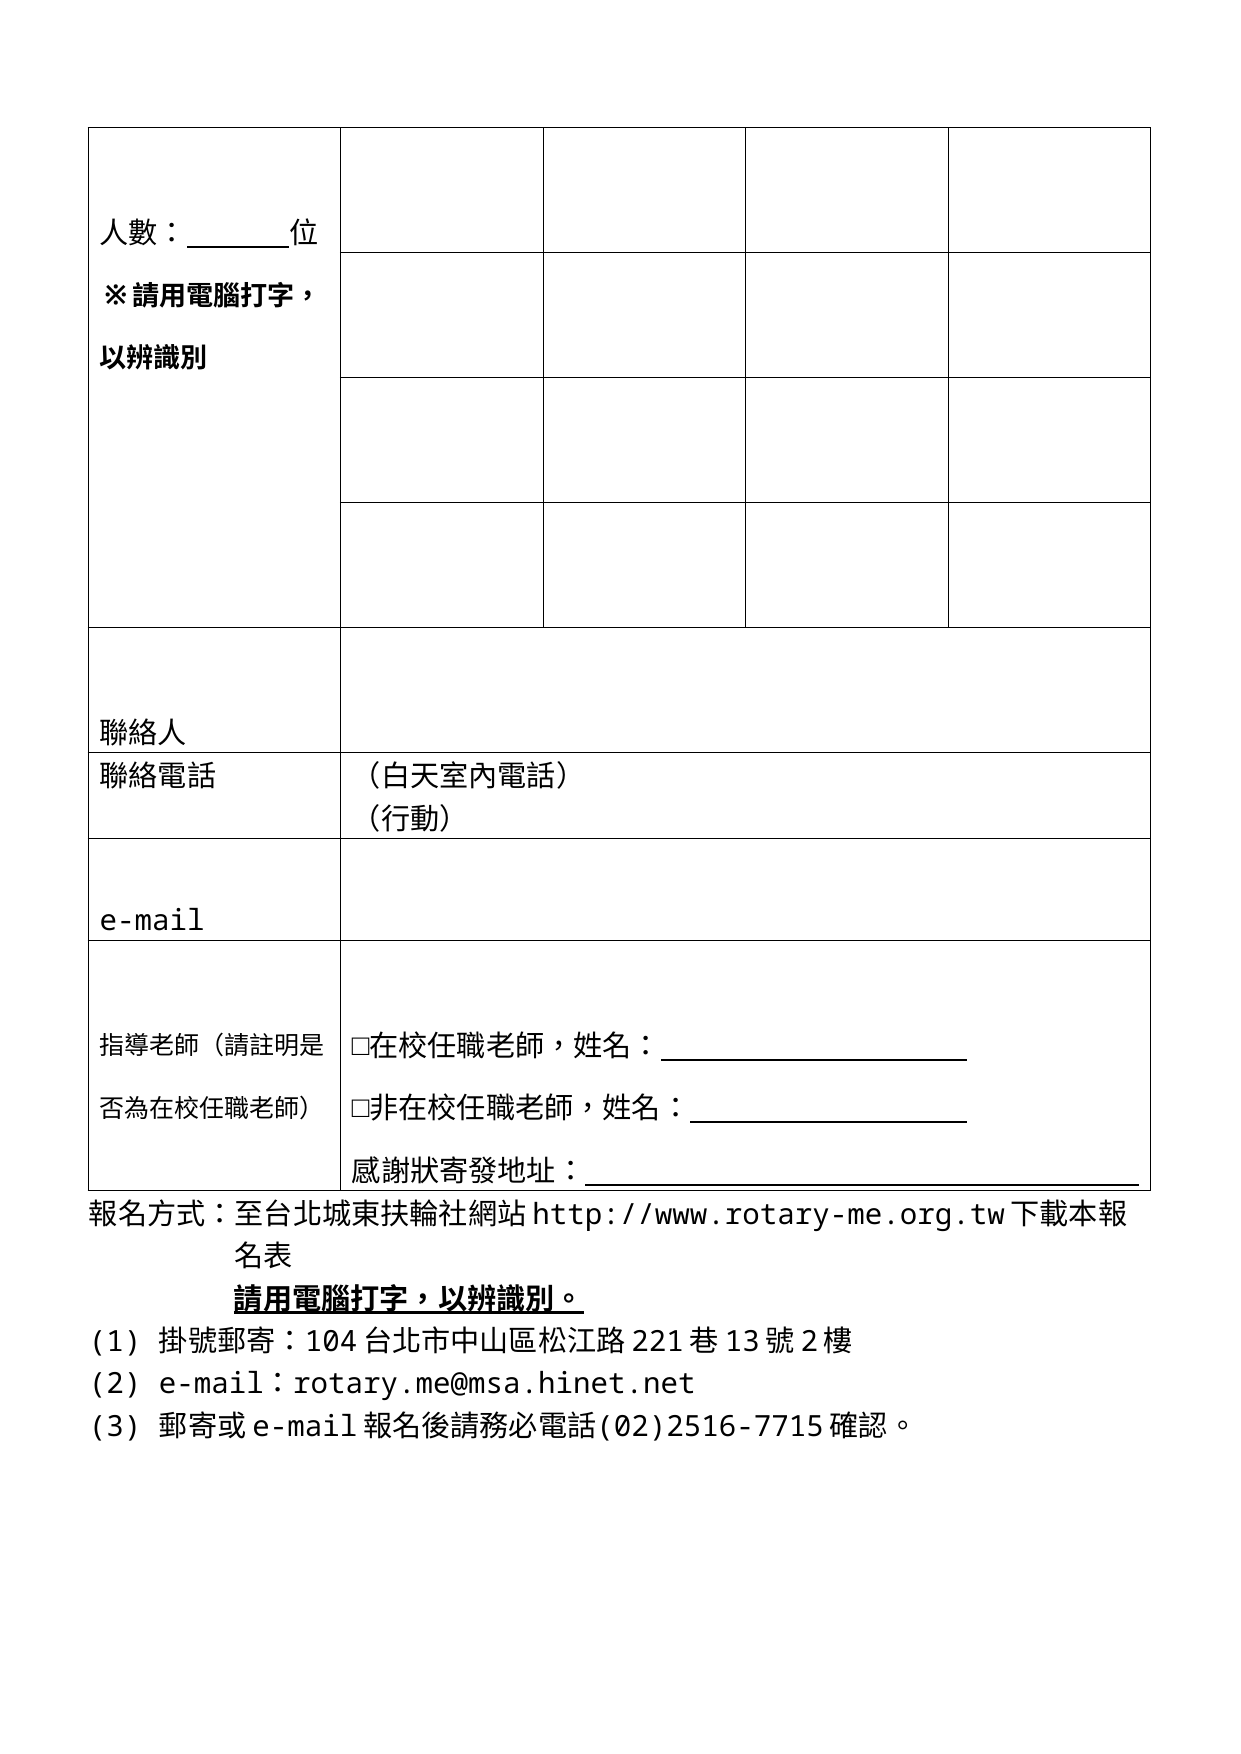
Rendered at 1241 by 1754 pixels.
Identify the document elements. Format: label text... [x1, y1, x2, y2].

table_cell [544, 128, 745, 252]
text (2) e-mail：rotary.me@msa.hinet.net [89, 1360, 1152, 1402]
table_cell 人數： 位 ※請用電腦打字，以辨識別 [89, 128, 340, 627]
table_cell [341, 378, 543, 502]
table_cell [746, 128, 948, 252]
table_cell [544, 253, 745, 377]
table_cell [746, 253, 948, 377]
table_cell e-mail [89, 839, 340, 939]
table_cell [341, 253, 543, 377]
table_cell [949, 378, 1150, 502]
text (1) 掛號郵寄：104台北市中山區松江路221巷13號2樓 [89, 1317, 1152, 1360]
table_cell [949, 253, 1150, 377]
table_cell [341, 628, 1150, 752]
text (3) 郵寄或e-mail報名後請務必電話(02)2516-7715確認。 [89, 1402, 1152, 1445]
table_cell [341, 839, 1150, 939]
table_cell 聯絡電話 [89, 753, 340, 838]
table_cell [341, 503, 543, 627]
text 請用電腦打字，以辨識別。 [234, 1275, 1152, 1317]
table_cell [949, 503, 1150, 627]
table_cell [746, 378, 948, 502]
table_cell [746, 503, 948, 627]
table_cell [949, 128, 1150, 252]
table_cell [341, 128, 543, 252]
text 報名方式：至台北城東扶輪社網站http://www.rotary-me.org.tw下載本報名表 [89, 1191, 1152, 1275]
table_cell （白天室內電話） （行動） [341, 753, 1150, 838]
table_cell [544, 378, 745, 502]
table_cell [544, 503, 745, 627]
table_cell 聯絡人 [89, 628, 340, 752]
table_cell □在校任職老師，姓名： □非在校任職老師，姓名： 感謝狀寄發地址： [341, 941, 1150, 1189]
table_cell 指導老師（請註明是否為在校任職老師） [89, 941, 340, 1189]
